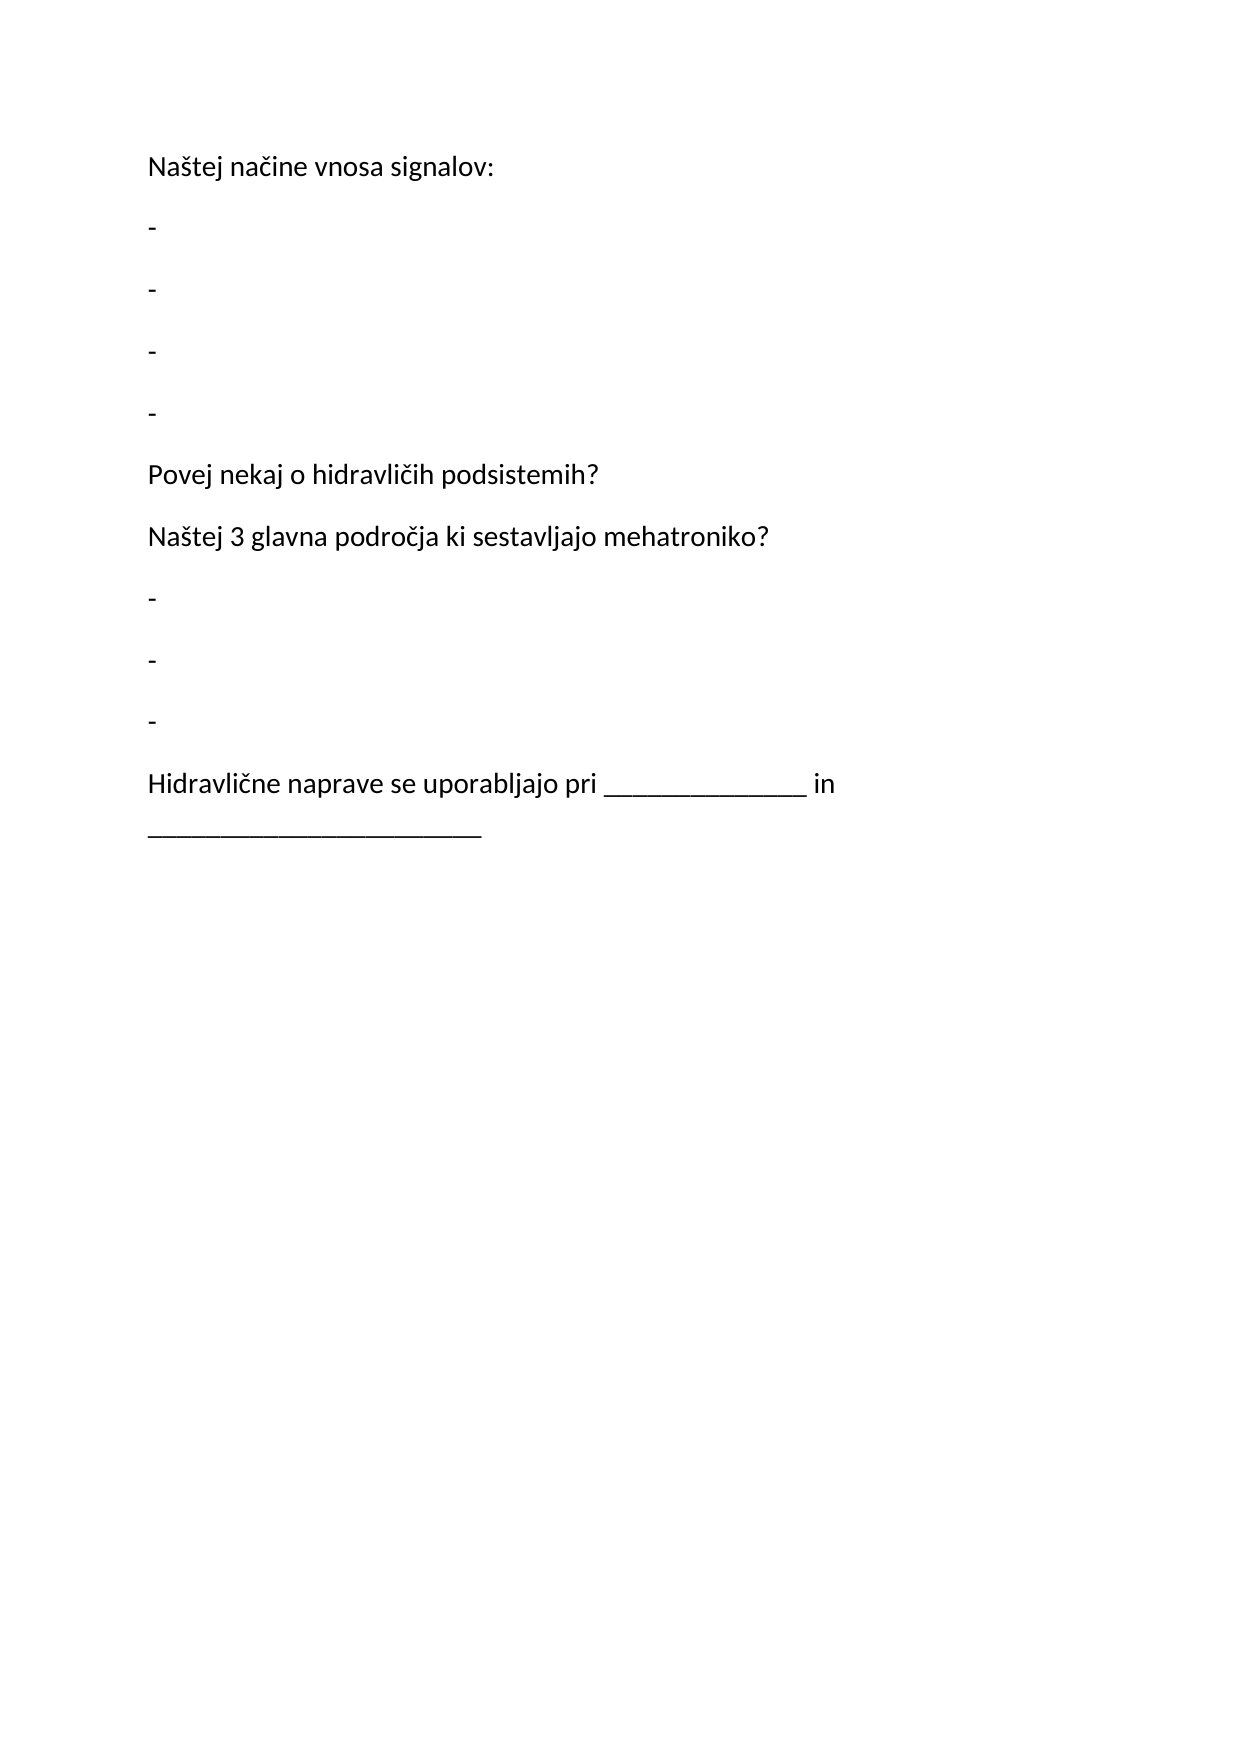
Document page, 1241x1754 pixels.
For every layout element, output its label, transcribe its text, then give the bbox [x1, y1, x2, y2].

text - [148, 395, 1093, 430]
text Naštej načine vnosa signalov: [148, 148, 1093, 183]
text - [148, 642, 1093, 677]
text - [148, 333, 1093, 368]
text Povej nekaj o hidravličih podsistemih? [148, 456, 1093, 492]
text - [148, 580, 1093, 616]
text - [148, 271, 1093, 307]
text - [148, 703, 1093, 739]
text Naštej 3 glavna področja ki sestavljajo mehatroniko? [148, 518, 1093, 554]
text - [148, 209, 1093, 245]
text Hidravlične naprave se uporabljajo pri ______________ in _______________________ [148, 765, 1093, 842]
